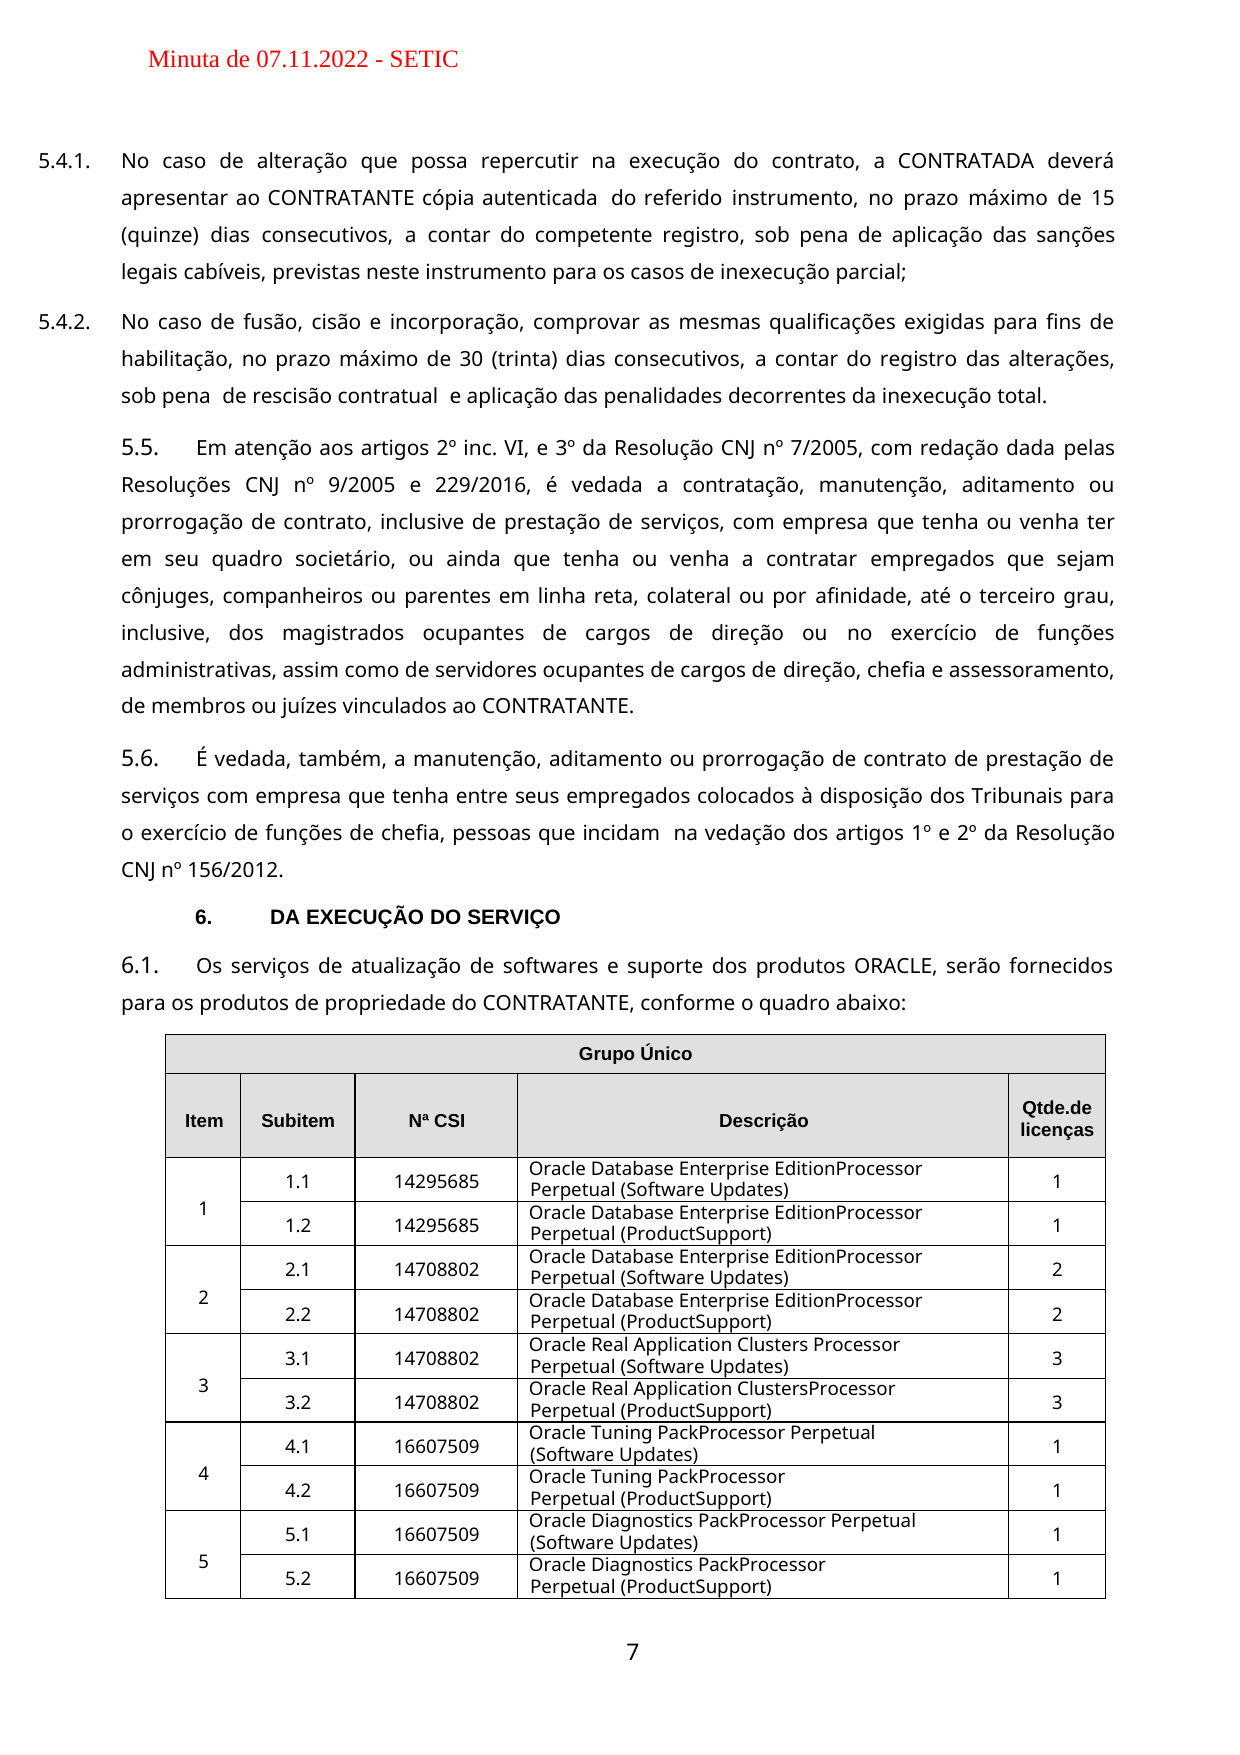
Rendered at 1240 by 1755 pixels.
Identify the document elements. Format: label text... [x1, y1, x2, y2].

table_cell 1.2 [241, 1202, 354, 1245]
table_cell 2 [166, 1246, 240, 1333]
table_cell 1 [166, 1158, 240, 1245]
table_cell 16607509 [356, 1555, 517, 1598]
table_cell Oracle Database Enterprise EditionProcessor Perpetual (ProductSupport) [518, 1202, 1008, 1245]
table_cell 5 [166, 1511, 240, 1598]
table_cell Descrição [518, 1074, 1008, 1157]
table_cell 14295685 [356, 1158, 517, 1201]
list Em atenção aos artigos 2º inc. VI, e 3º da Resolução CNJ nº 7/2005, com redação dada pelas Resoluções CNJ nº 9/2005 e 229/2016, é vedada a contratação, manutenção, aditamento ou prorrogação de contrato, inclusive de prestação de serviços, com empresa que tenha ou venha ter em seu quadro societário, ou ainda que tenha ou venha a contratar empregados que sejam cônjuges, companheiros ou parentes em linha reta, colateral ou por afinidade, até o terceiro grau, inclusive, dos magistrados ocupantes de cargos de direção ou no exercício de funções administrativas, assim como de servidores ocupantes de cargos de direção, chefia e assessoramento, de membros ou juízes vinculados ao CONTRATANTE. [121, 431, 1115, 720]
table_cell 3 [166, 1334, 240, 1421]
table_cell 2.1 [241, 1246, 354, 1289]
table_cell 14708802 [356, 1246, 517, 1289]
table_cell Oracle Database Enterprise EditionProcessor Perpetual (ProductSupport) [518, 1290, 1008, 1333]
table_cell 14708802 [356, 1379, 517, 1421]
table_cell 14295685 [356, 1202, 517, 1245]
table_cell 14708802 [356, 1290, 517, 1333]
table_cell 1.1 [241, 1158, 354, 1201]
table_cell 5.1 [241, 1511, 354, 1554]
list Os serviços de atualização de softwares e suporte dos produtos ORACLE, serão fornecidos para os produtos de propriedade do CONTRATANTE, conforme o quadro abaixo: [121, 949, 1115, 1017]
table_cell 4.1 [241, 1423, 354, 1465]
table_cell Nª CSI [356, 1074, 517, 1157]
table_cell 14708802 [356, 1334, 517, 1377]
table_cell 3.2 [241, 1379, 354, 1421]
table_cell Subitem [241, 1074, 354, 1157]
table_cell Oracle Real Application Clusters Processor Perpetual (Software Updates) [518, 1334, 1008, 1377]
table_cell Oracle Diagnostics PackProcessor Perpetual (ProductSupport) [518, 1555, 1008, 1598]
table_cell 1 [1009, 1466, 1105, 1510]
table_cell Qtde.de licenças [1009, 1074, 1105, 1157]
list No caso de fusão, cisão e incorporação, comprovar as mesmas qualificações exigidas para fins de habilitação, no prazo máximo de 30 (trinta) dias consecutivos, a contar do registro das alterações, sob pena de rescisão contratual e aplicação das penalidades decorrentes da inexecução total. [38, 307, 1115, 409]
table_cell 3.1 [241, 1334, 354, 1377]
table_cell 3 [1009, 1334, 1105, 1377]
table_cell 5.2 [241, 1555, 354, 1598]
table_cell Oracle Database Enterprise EditionProcessor Perpetual (Software Updates) [518, 1246, 1008, 1289]
table_cell 1 [1009, 1202, 1105, 1245]
table_cell Item [166, 1074, 240, 1157]
table_cell Oracle Diagnostics PackProcessor Perpetual (Software Updates) [518, 1511, 1008, 1554]
table_cell Oracle Tuning PackProcessor Perpetual (ProductSupport) [518, 1466, 1008, 1510]
table_cell 4 [166, 1423, 240, 1510]
table_cell 3 [1009, 1379, 1105, 1421]
table_cell 16607509 [356, 1511, 517, 1554]
table_cell Oracle Tuning PackProcessor Perpetual (Software Updates) [518, 1423, 1008, 1465]
table_cell 1 [1009, 1511, 1105, 1554]
list DA EXECUÇÃO DO SERVIÇO [195, 905, 1239, 929]
table_cell 1 [1009, 1158, 1105, 1201]
table_cell 1 [1009, 1423, 1105, 1465]
table_cell 4.2 [241, 1466, 354, 1510]
table_cell 16607509 [356, 1423, 517, 1465]
table_cell 2 [1009, 1290, 1105, 1333]
table_cell Oracle Real Application ClustersProcessor Perpetual (ProductSupport) [518, 1379, 1008, 1421]
list É vedada, também, a manutenção, aditamento ou prorrogação de contrato de prestação de serviços com empresa que tenha entre seus empregados colocados à disposição dos Tribunais para o exercício de funções de chefia, pessoas que incidam na vedação dos artigos 1º e 2º da Resolução CNJ nº 156/2012. [121, 742, 1115, 884]
table_cell 2 [1009, 1246, 1105, 1289]
table_header Grupo Único [166, 1035, 1105, 1073]
table_cell Oracle Database Enterprise EditionProcessor Perpetual (Software Updates) [518, 1158, 1008, 1201]
table_cell 16607509 [356, 1466, 517, 1510]
table_cell 2.2 [241, 1290, 354, 1333]
list No caso de alteração que possa repercutir na execução do contrato, a CONTRATADA deverá apresentar ao CONTRATANTE cópia autenticada do referido instrumento, no prazo máximo de 15 (quinze) dias consecutivos, a contar do competente registro, sob pena de aplicação das sanções legais cabíveis, previstas neste instrumento para os casos de inexecução parcial; [38, 147, 1115, 286]
table_cell 1 [1009, 1555, 1105, 1598]
